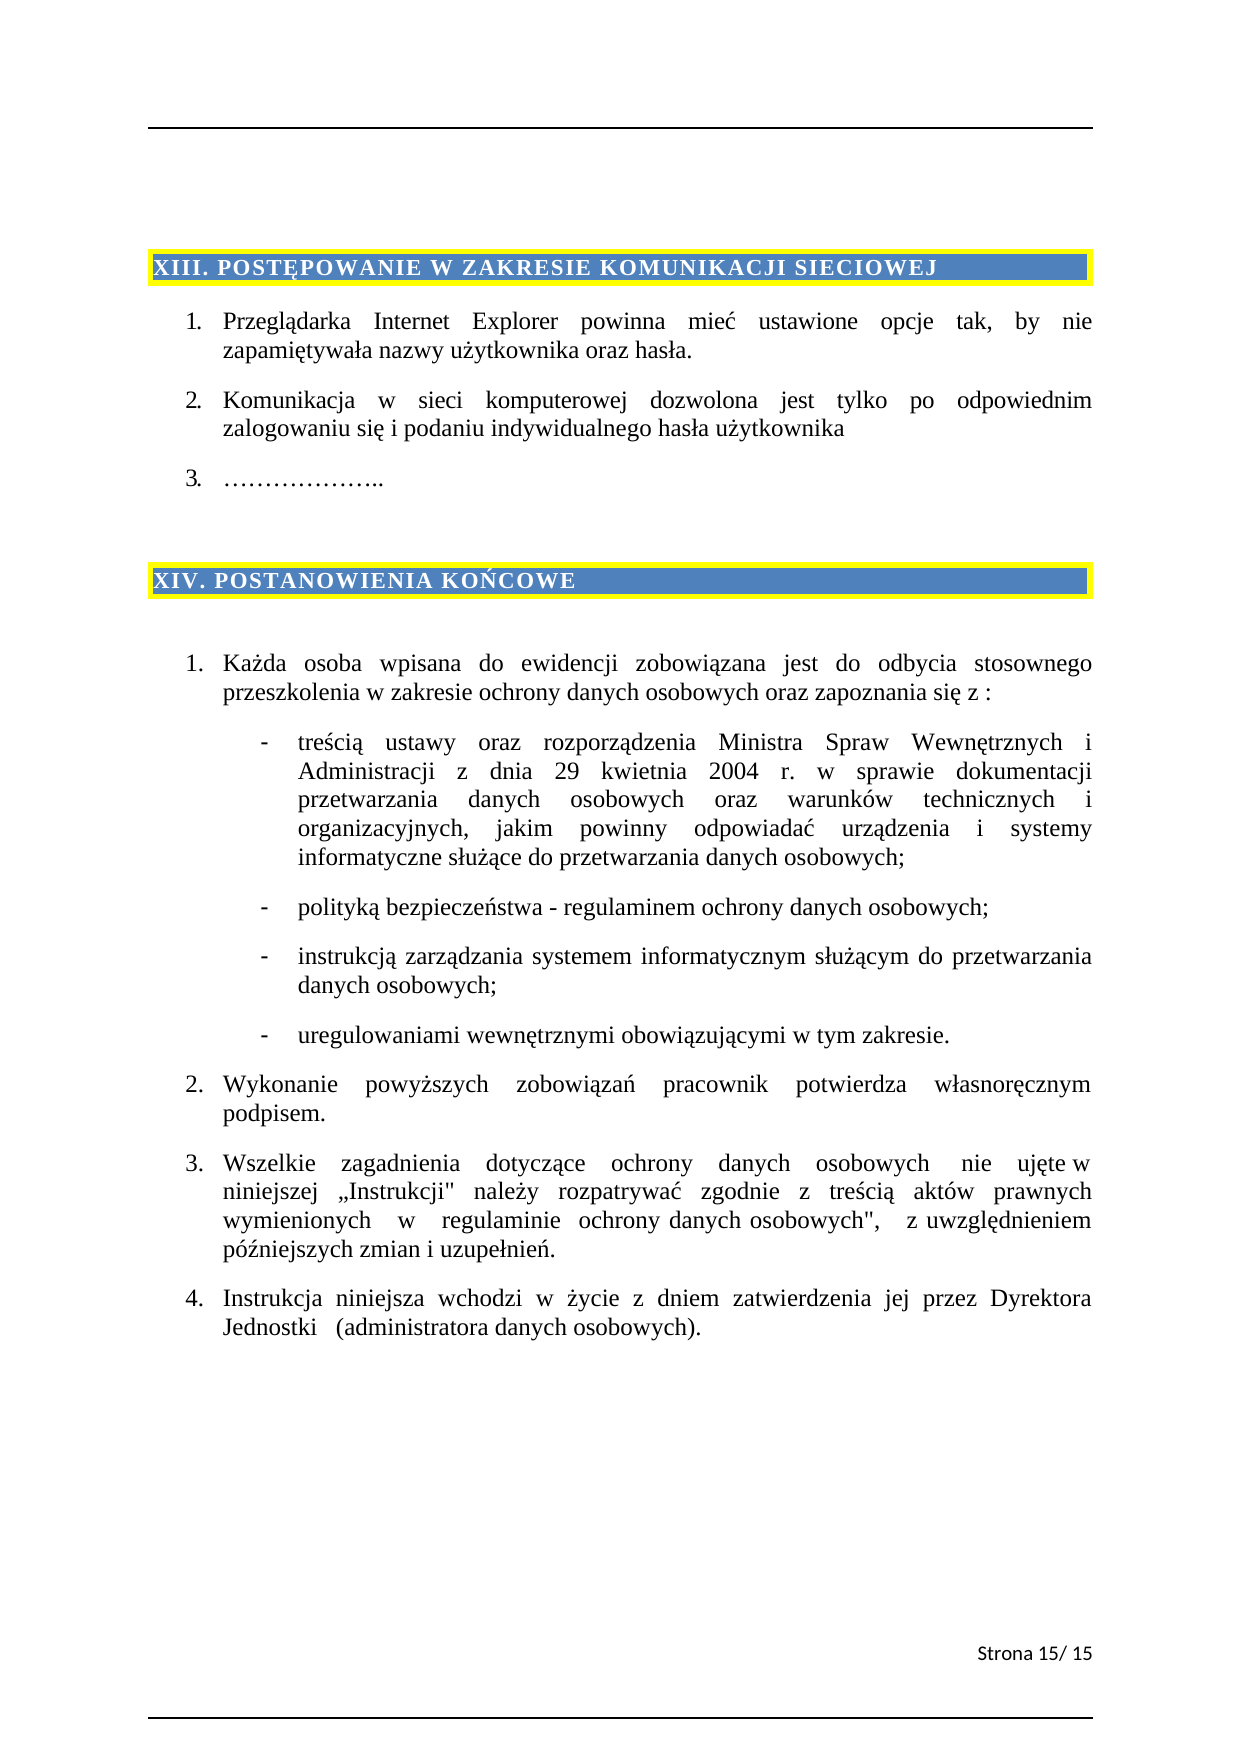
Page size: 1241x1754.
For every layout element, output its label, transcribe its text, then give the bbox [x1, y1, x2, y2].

list Przeglądarka Internet Explorer powinna mieć ustawione opcje tak, by nie zapamiętywała nazwy użytkownika oraz hasła. [185, 306, 1093, 364]
list Komunikacja w sieci komputerowej dozwolona jest tylko po odpowiednim zalogowaniu się i podaniu indywidualnego hasła użytkownika [185, 385, 1093, 442]
subtitle XIV. Postanowienia końcowe [153, 568, 1087, 594]
list polityką bezpieczeństwa - regulaminem ochrony danych osobowych; [260, 892, 1093, 920]
list ……………….. [185, 463, 1093, 492]
list Instrukcja niniejsza wchodzi w życie z dniem zatwierdzenia jej przez Dyrektora Jednostki (administratora danych osobowych). [185, 1283, 1093, 1341]
list uregulowaniami wewnętrznymi obowiązującymi w tym zakresie. [260, 1020, 1093, 1048]
subtitle XIII. Postępowanie w zakresie komunikacji sieciowej [153, 254, 1087, 280]
list Wszelkie zagadnienia dotyczące ochrony danych osobowych nie ujęte w niniejszej „Instrukcji" należy rozpatrywać zgodnie z treścią aktów prawnych wymienionych w regulaminie ochrony danych osobowych", z uwzględnieniem późniejszych zmian i uzupełnień. [185, 1148, 1093, 1263]
list Każda osoba wpisana do ewidencji zobowiązana jest do odbycia stosownego przeszkolenia w zakresie ochrony danych osobowych oraz zapoznania się z : [185, 648, 1093, 706]
list instrukcją zarządzania systemem informatycznym służącym do przetwarzania danych osobowych; [260, 941, 1093, 999]
list treścią ustawy oraz rozporządzenia Ministra Spraw Wewnętrznych i Administracji z dnia 29 kwietnia 2004 r. w sprawie dokumentacji przetwarzania danych osobowych oraz warunków technicznych i organizacyjnych, jakim powinny odpowiadać urządzenia i systemy informatyczne służące do przetwarzania danych osobowych; [260, 727, 1093, 871]
list Wykonanie powyższych zobowiązań pracownik potwierdza własnoręcznym podpisem. [185, 1069, 1093, 1127]
